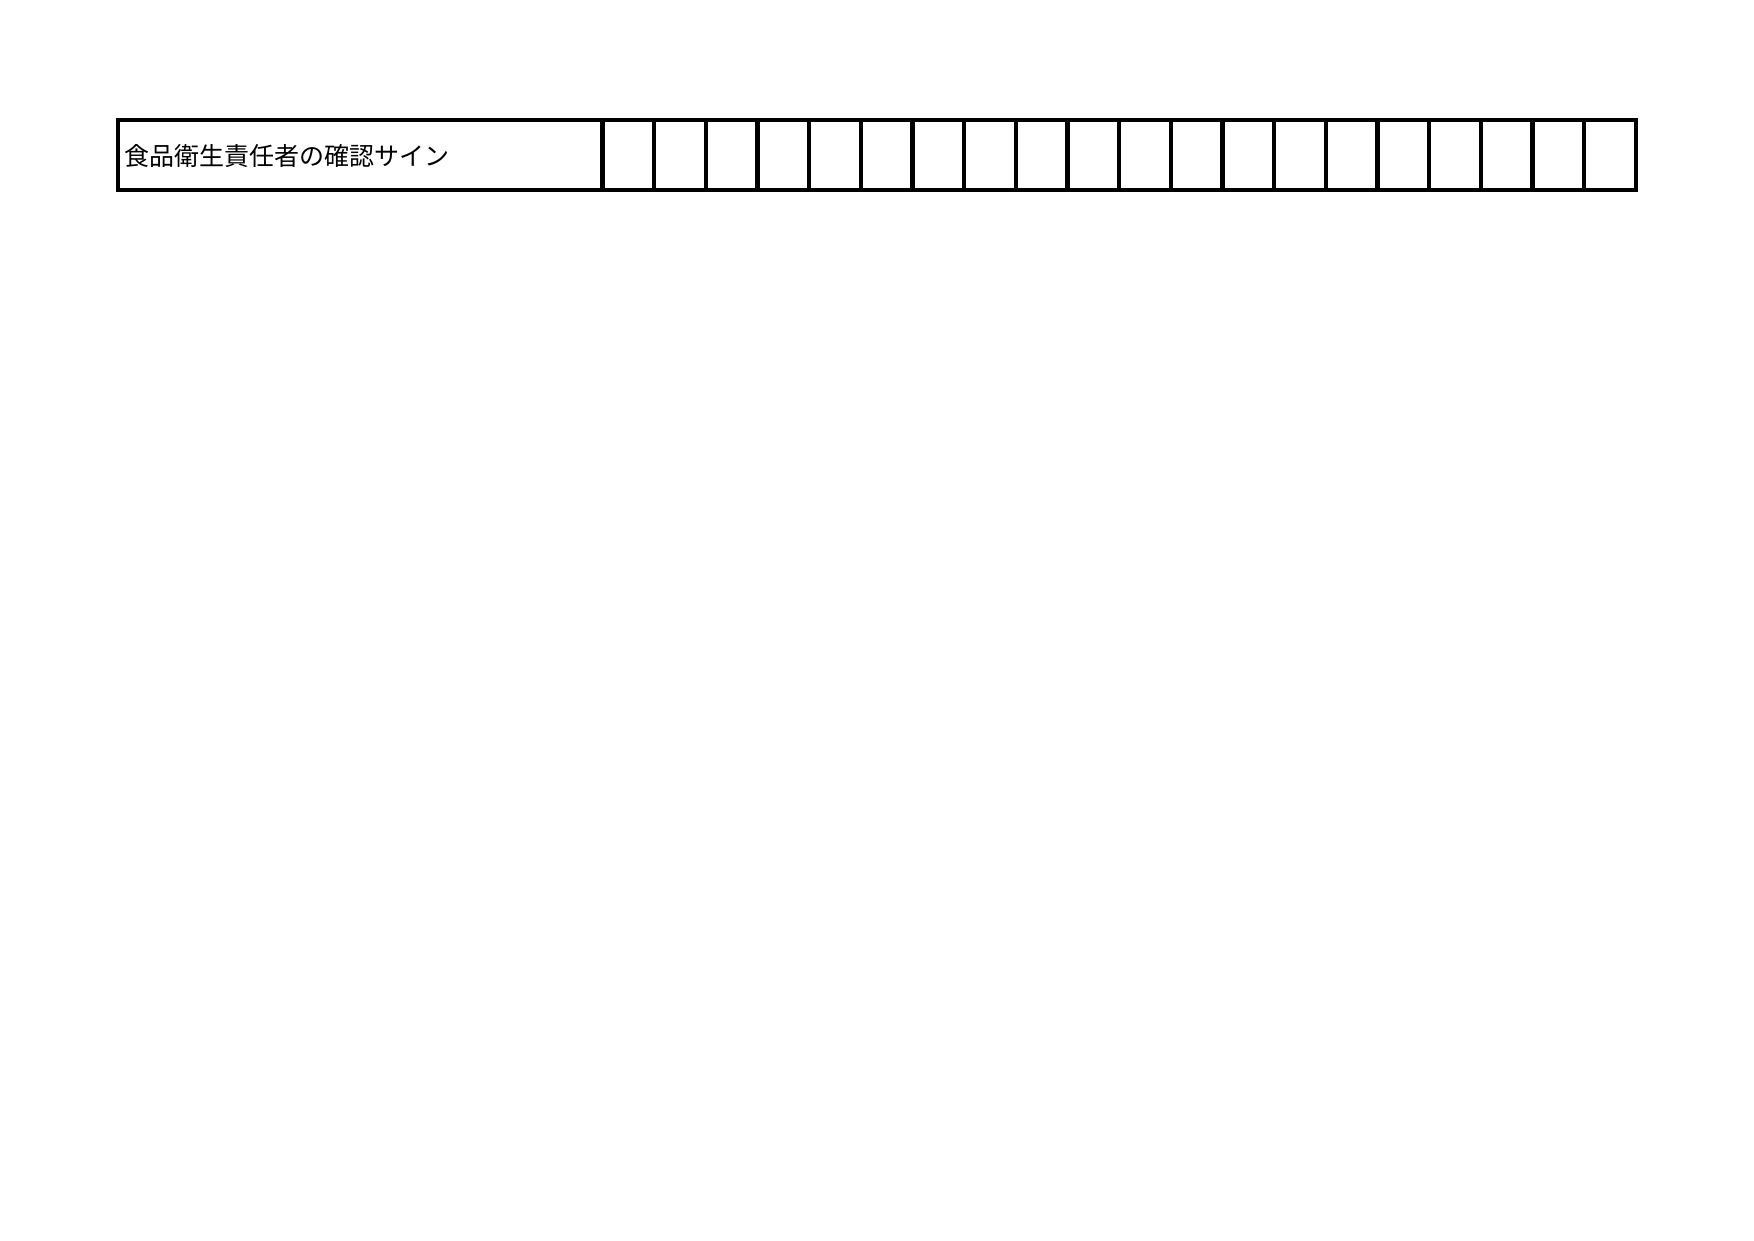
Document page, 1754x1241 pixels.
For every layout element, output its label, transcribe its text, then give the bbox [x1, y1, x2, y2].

table_cell [966, 122, 1014, 188]
table_cell [1225, 122, 1272, 188]
table_cell [1276, 122, 1324, 188]
table_cell 食品衛生責任者の確認サイン [120, 122, 600, 188]
table_cell [1483, 122, 1530, 188]
table_cell [708, 122, 755, 188]
table_cell [1535, 122, 1582, 188]
table_cell [863, 122, 910, 188]
table_cell [605, 122, 652, 188]
table_cell [1431, 122, 1479, 188]
table_cell [656, 122, 704, 188]
table_cell [811, 122, 859, 188]
table_cell [1070, 122, 1117, 188]
table_cell [1328, 122, 1375, 188]
table_cell [1380, 122, 1427, 188]
table_cell [1173, 122, 1220, 188]
table_cell [1121, 122, 1169, 188]
table_cell [915, 122, 962, 188]
table_cell [1586, 122, 1634, 188]
table_cell [1018, 122, 1065, 188]
table_cell [760, 122, 807, 188]
